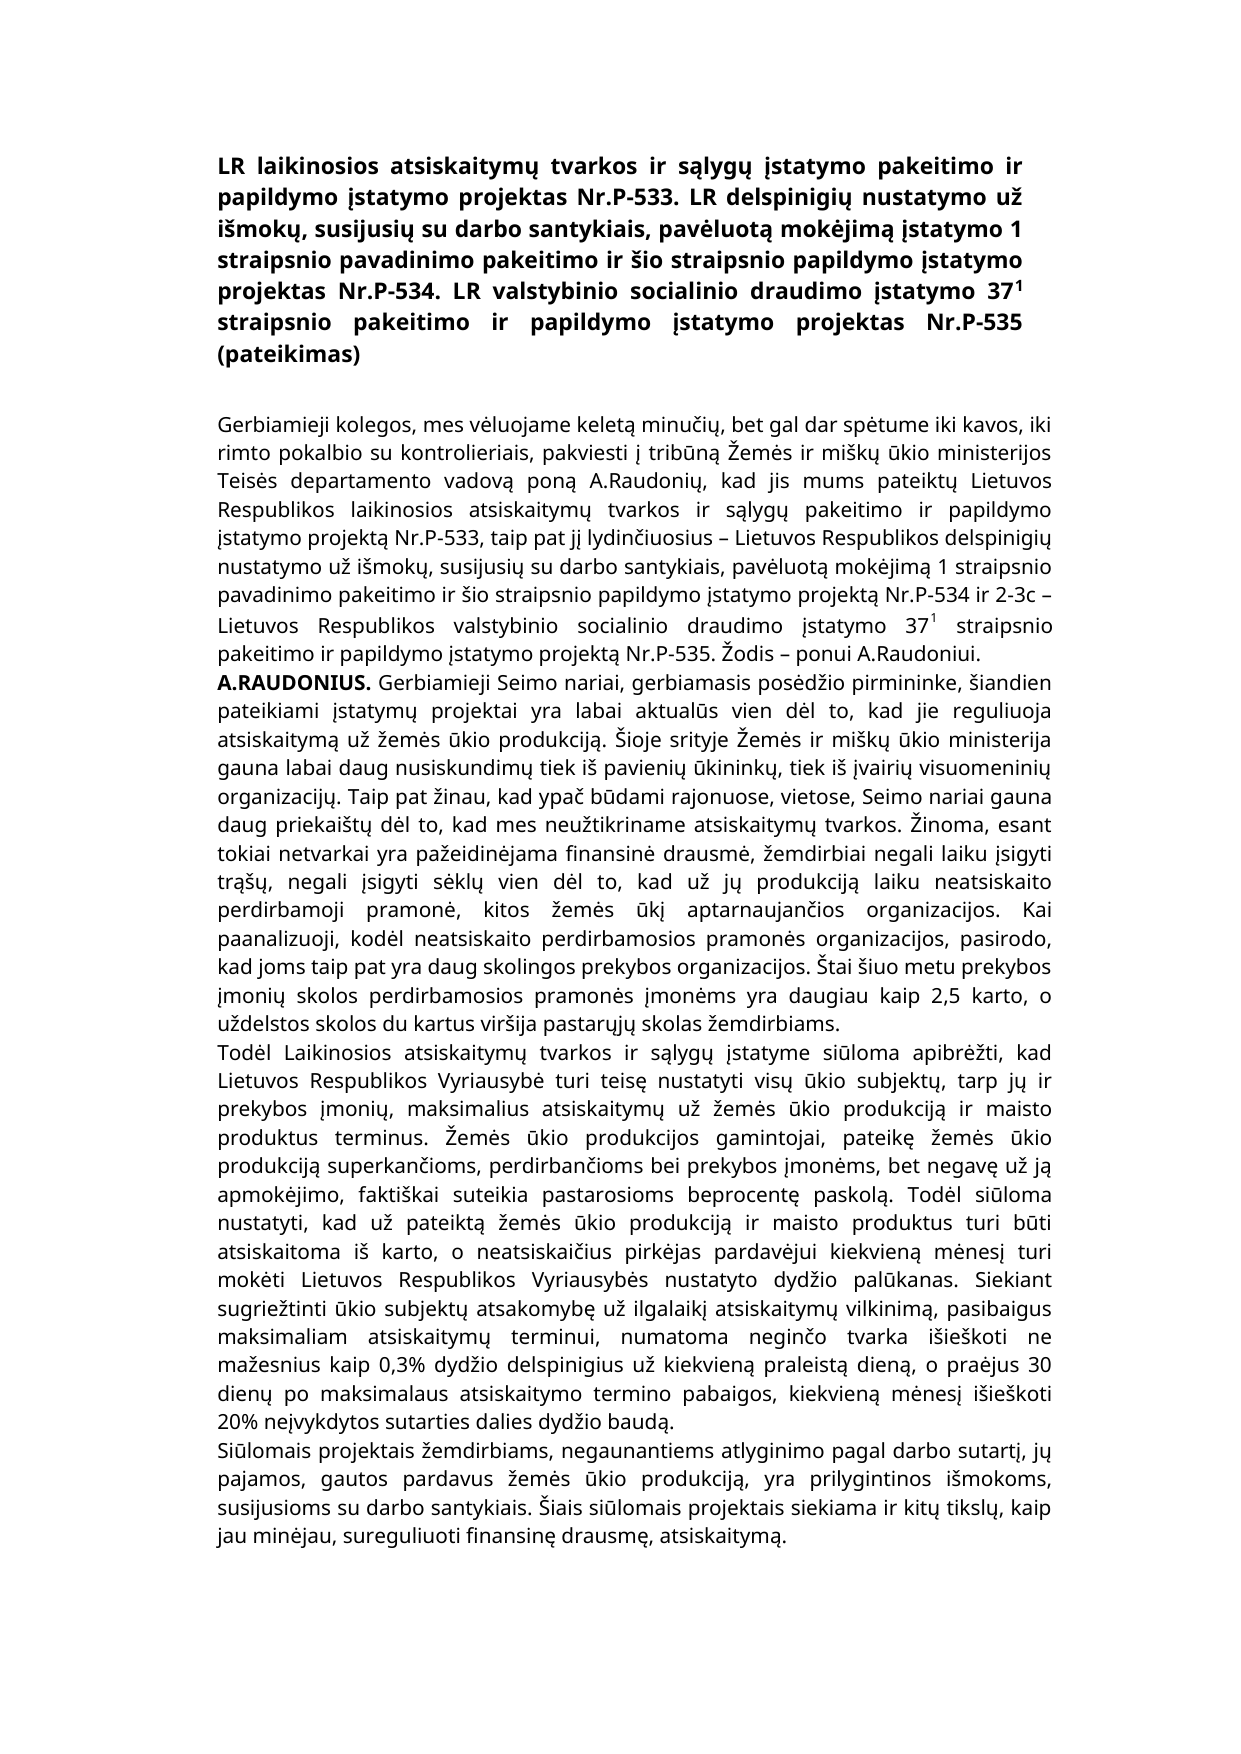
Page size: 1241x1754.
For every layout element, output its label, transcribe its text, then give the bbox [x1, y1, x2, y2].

text Siūlomais projektais žemdirbiams, negaunantiems atlyginimo pagal darbo sutartį, jų pajamos, gautos pardavus žemės ūkio produkciją, yra prilygintinos išmokoms, susijusioms su darbo santykiais. Šiais siūlomais projektais siekiama ir kitų tikslų, kaip jau minėjau, sureguliuoti finansinę drausmę, atsiskaitymą. [217, 1436, 1053, 1549]
text LR laikinosios atsiskaitymų tvarkos ir sąlygų įstatymo pakeitimo ir papildymo įstatymo projektas Nr.P-533. LR delspinigių nustatymo už išmokų, susijusių su darbo santykiais, pavėluotą mokėjimą įstatymo 1 straipsnio pavadinimo pakeitimo ir šio straipsnio papildymo įstatymo projektas Nr.P-534. LR valstybinio socialinio draudimo įstatymo 371 straipsnio pakeitimo ir papildymo įstatymo projektas Nr.P-535 (pateikimas) [217, 150, 1023, 369]
text Gerbiamieji kolegos, mes vėluojame keletą minučių, bet gal dar spėtume iki kavos, iki rimto pokalbio su kontrolieriais, pakviesti į tribūną Žemės ir miškų ūkio ministerijos Teisės departamento vadovą poną A.Raudonių, kad jis mums pateiktų Lietuvos Respublikos laikinosios atsiskaitymų tvarkos ir sąlygų pakeitimo ir papildymo įstatymo projektą Nr.P-533, taip pat jį lydinčiuosius – Lietuvos Respublikos delspinigių nustatymo už išmokų, susijusių su darbo santykiais, pavėluotą mokėjimą 1 straipsnio pavadinimo pakeitimo ir šio straipsnio papildymo įstatymo projektą Nr.P-534 ir 2-3c – Lietuvos Respublikos valstybinio socialinio draudimo įstatymo 371 straipsnio pakeitimo ir papildymo įstatymo projektą Nr.P-535. Žodis – ponui A.Raudoniui. [217, 410, 1053, 668]
text A.RAUDONIUS. Gerbiamieji Seimo nariai, gerbiamasis posėdžio pirmininke, šiandien pateikiami įstatymų projektai yra labai aktualūs vien dėl to, kad jie reguliuoja atsiskaitymą už žemės ūkio produkciją. Šioje srityje Žemės ir miškų ūkio ministerija gauna labai daug nusiskundimų tiek iš pavienių ūkininkų, tiek iš įvairių visuomeninių organizacijų. Taip pat žinau, kad ypač būdami rajonuose, vietose, Seimo nariai gauna daug priekaištų dėl to, kad mes neužtikriname atsiskaitymų tvarkos. Žinoma, esant tokiai netvarkai yra pažeidinėjama finansinė drausmė, žemdirbiai negali laiku įsigyti trąšų, negali įsigyti sėklų vien dėl to, kad už jų produkciją laiku neatsiskaito perdirbamoji pramonė, kitos žemės ūkį aptarnaujančios organizacijos. Kai paanalizuoji, kodėl neatsiskaito perdirbamosios pramonės organizacijos, pasirodo, kad joms taip pat yra daug skolingos prekybos organizacijos. Štai šiuo metu prekybos įmonių skolos perdirbamosios pramonės įmonėms yra daugiau kaip 2,5 karto, o uždelstos skolos du kartus viršija pastarųjų skolas žemdirbiams. [217, 668, 1053, 1038]
text Todėl Laikinosios atsiskaitymų tvarkos ir sąlygų įstatyme siūloma apibrėžti, kad Lietuvos Respublikos Vyriausybė turi teisę nustatyti visų ūkio subjektų, tarp jų ir prekybos įmonių, maksimalius atsiskaitymų už žemės ūkio produkciją ir maisto produktus terminus. Žemės ūkio produkcijos gamintojai, pateikę žemės ūkio produkciją superkančioms, perdirbančioms bei prekybos įmonėms, bet negavę už ją apmokėjimo, faktiškai suteikia pastarosioms beprocentę paskolą. Todėl siūloma nustatyti, kad už pateiktą žemės ūkio produkciją ir maisto produktus turi būti atsiskaitoma iš karto, o neatsiskaičius pirkėjas pardavėjui kiekvieną mėnesį turi mokėti Lietuvos Respublikos Vyriausybės nustatyto dydžio palūkanas. Siekiant sugriežtinti ūkio subjektų atsakomybę už ilgalaikį atsiskaitymų vilkinimą, pasibaigus maksimaliam atsiskaitymų terminui, numatoma neginčo tvarka išieškoti ne mažesnius kaip 0,3% dydžio delspinigius už kiekvieną praleistą dieną, o praėjus 30 dienų po maksimalaus atsiskaitymo termino pabaigos, kiekvieną mėnesį išieškoti 20% neįvykdytos sutarties dalies dydžio baudą. [217, 1038, 1053, 1436]
